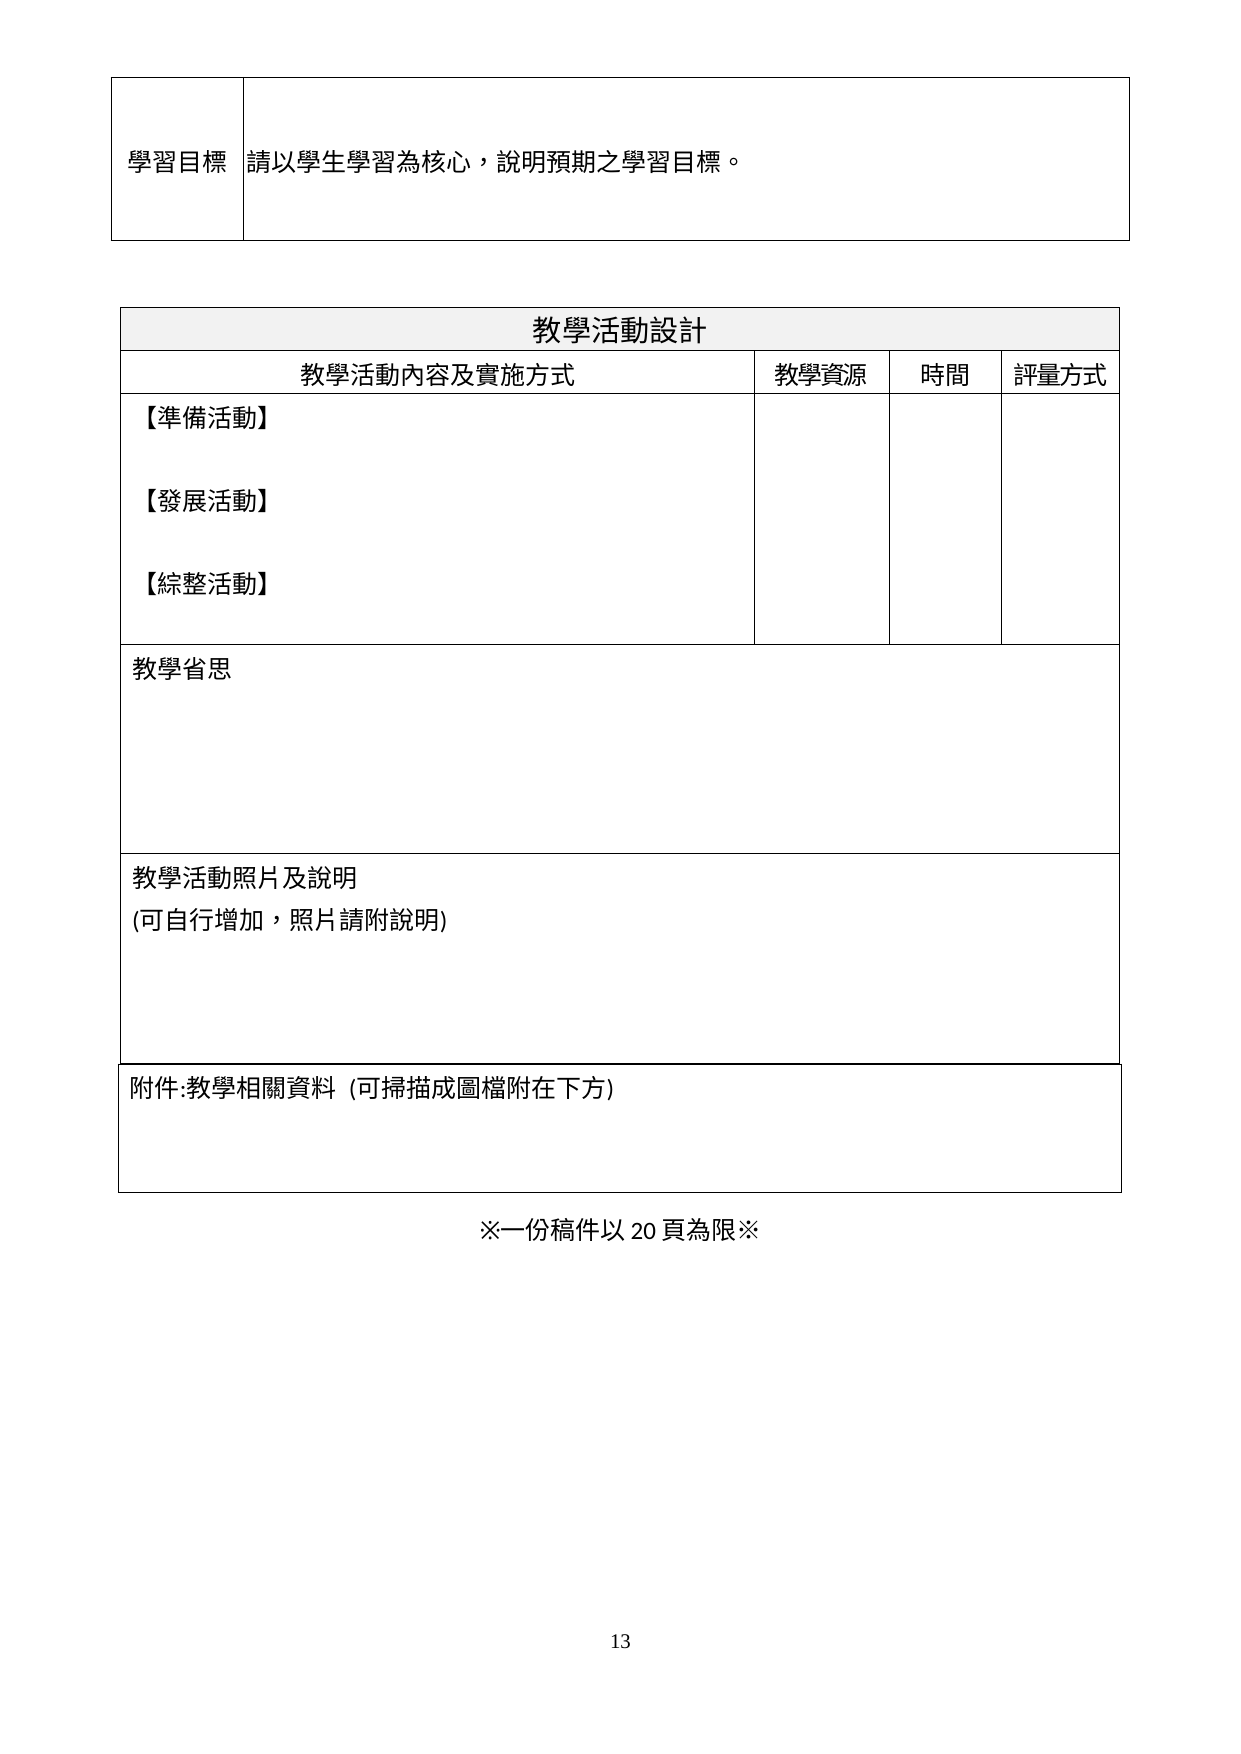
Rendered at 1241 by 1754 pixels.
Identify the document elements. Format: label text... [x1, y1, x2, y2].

text ※一份稿件以20頁為限※ [165, 1206, 1075, 1247]
table_header 附件:教學相關資料 (可掃描成圖檔附在下方) [119, 1065, 1121, 1192]
table_cell [755, 394, 889, 644]
table_cell 教學活動照片及說明 (可自行增加，照片請附說明) [121, 854, 1119, 1062]
table_cell 教學省思 [121, 645, 1119, 853]
table_cell 評量方式 [1002, 351, 1119, 393]
table_cell [1002, 394, 1119, 644]
table_cell 教學資源 [755, 351, 889, 393]
table_cell 請以學生學習為核心，說明預期之學習目標。 [244, 78, 1129, 239]
table_header 教學活動設計 [121, 308, 1119, 350]
table_cell 【準備活動】 【發展活動】 【綜整活動】 [121, 394, 754, 644]
table_cell [890, 394, 1001, 644]
table_cell 學習目標 [112, 78, 243, 239]
table_cell 教學活動內容及實施方式 [121, 351, 754, 393]
table_cell 時間 [890, 351, 1001, 393]
